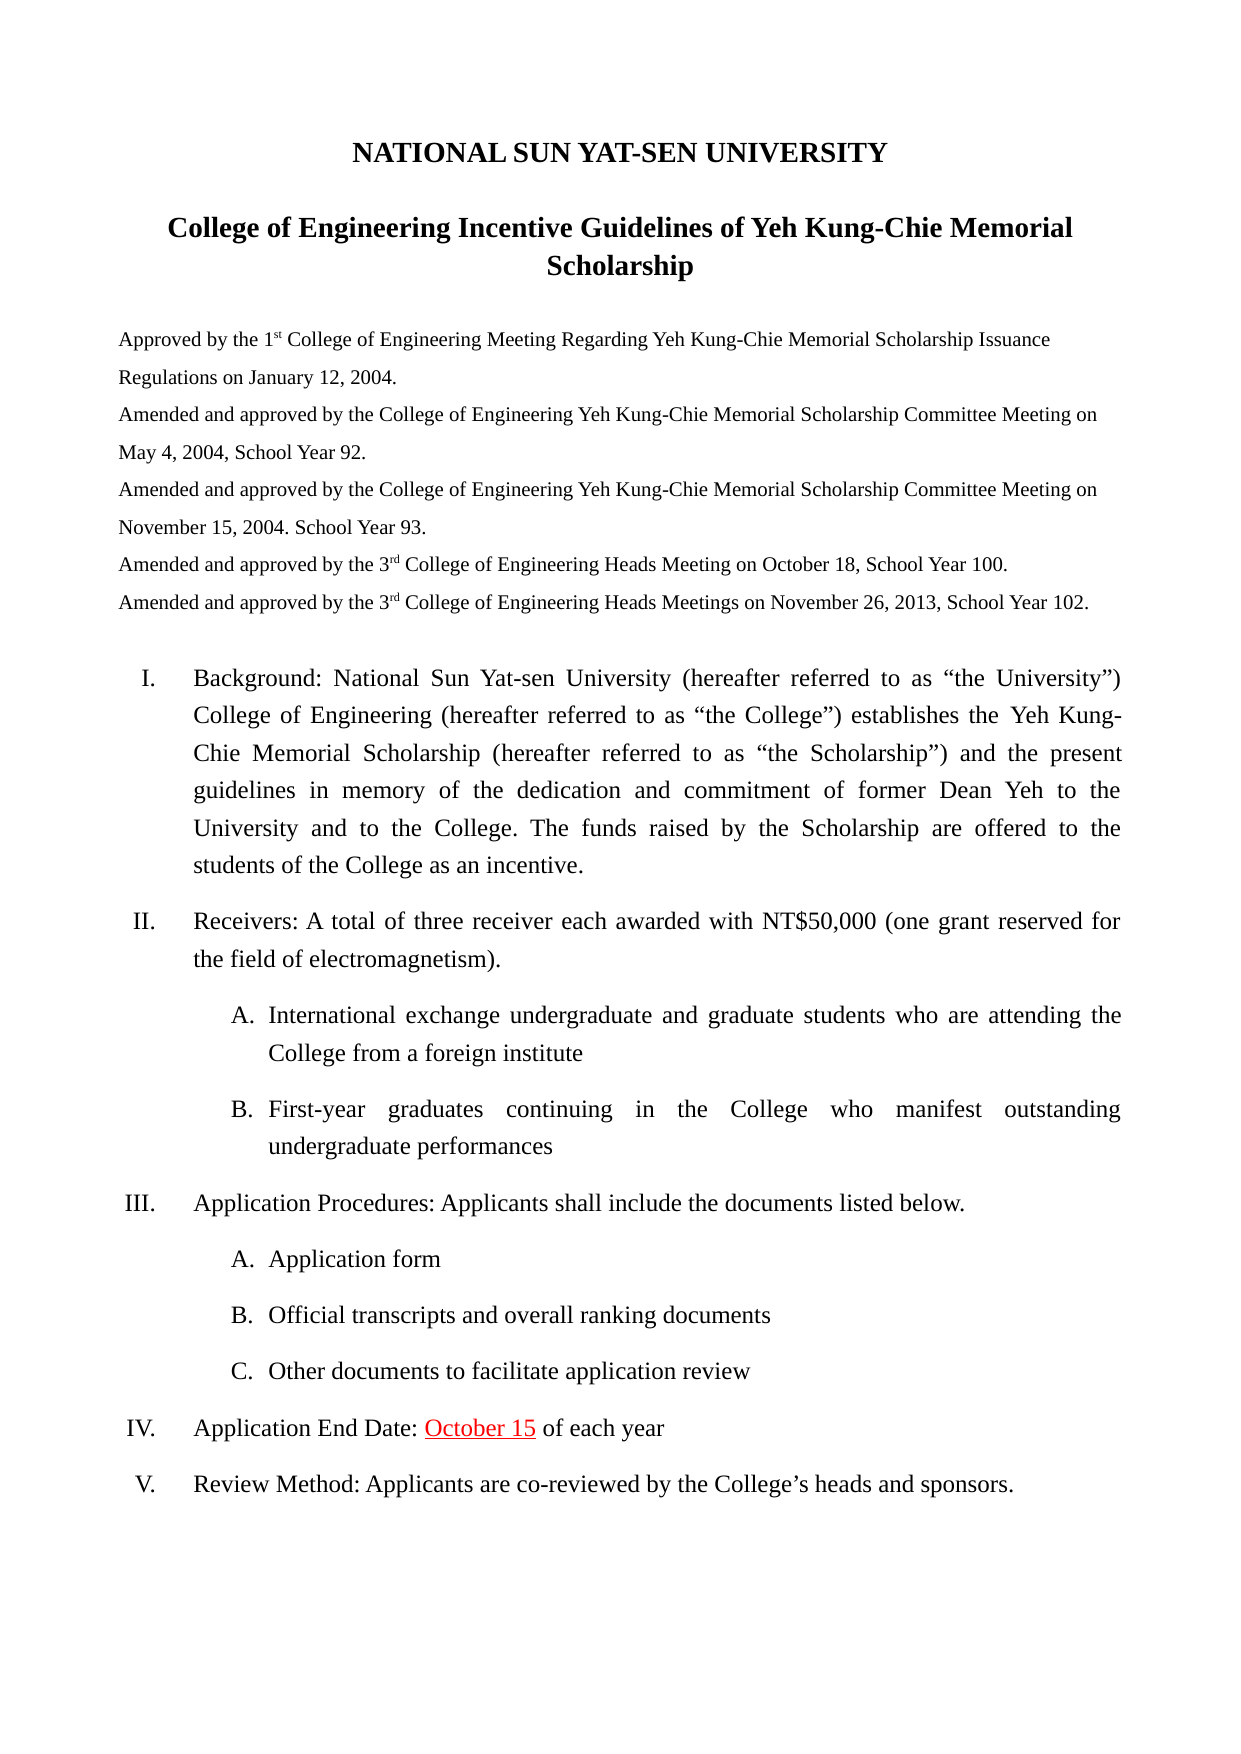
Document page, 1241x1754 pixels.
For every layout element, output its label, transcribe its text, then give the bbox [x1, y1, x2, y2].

list Application Procedures: Applicants shall include the documents listed below. [156, 1177, 1122, 1214]
list Application End Date: October 15 of each year [156, 1402, 1122, 1439]
list Other documents to facilitate application review [231, 1346, 1122, 1383]
list First-year graduates continuing in the College who manifest outstanding undergraduate performances [231, 1083, 1122, 1158]
subtitle National Sun Yat-Sen University [118, 127, 1122, 164]
list Background: National Sun Yat-sen University (hereafter referred to as “the University”) College of Engineering (hereafter referred to as “the College”) establishes the Yeh Kung-Chie Memorial Scholarship (hereafter referred to as “the Scholarship”) and the present guidelines in memory of the dedication and commitment of former Dean Yeh to the University and to the College. The funds raised by the Scholarship are offered to the students of the College as an incentive. [156, 652, 1122, 877]
list Official transcripts and overall ranking documents [231, 1289, 1122, 1327]
text Amended and approved by the College of Engineering Yeh Kung-Chie Memorial Scholarship Committee Meeting on May 4, 2004, School Year 92. [118, 389, 1122, 464]
text Amended and approved by the 3rd College of Engineering Heads Meeting on October 18, School Year 100. [118, 539, 1122, 577]
list Application form [231, 1233, 1122, 1271]
text Approved by the 1st College of Engineering Meeting Regarding Yeh Kung-Chie Memorial Scholarship Issuance Regulations on January 12, 2004. [118, 314, 1122, 389]
text Amended and approved by the College of Engineering Yeh Kung-Chie Memorial Scholarship Committee Meeting on November 15, 2004. School Year 93. [118, 464, 1122, 539]
text College of Engineering Incentive Guidelines of Yeh Kung-Chie Memorial Scholarship [118, 202, 1122, 277]
list International exchange undergraduate and graduate students who are attending the College from a foreign institute [231, 989, 1122, 1064]
list Receivers: A total of three receiver each awarded with NT$50,000 (one grant reserved for the field of electromagnetism). [156, 896, 1122, 971]
list Review Method: Applicants are co-reviewed by the College’s heads and sponsors. [156, 1458, 1122, 1496]
text Amended and approved by the 3rd College of Engineering Heads Meetings on November 26, 2013, School Year 102. [118, 577, 1122, 614]
